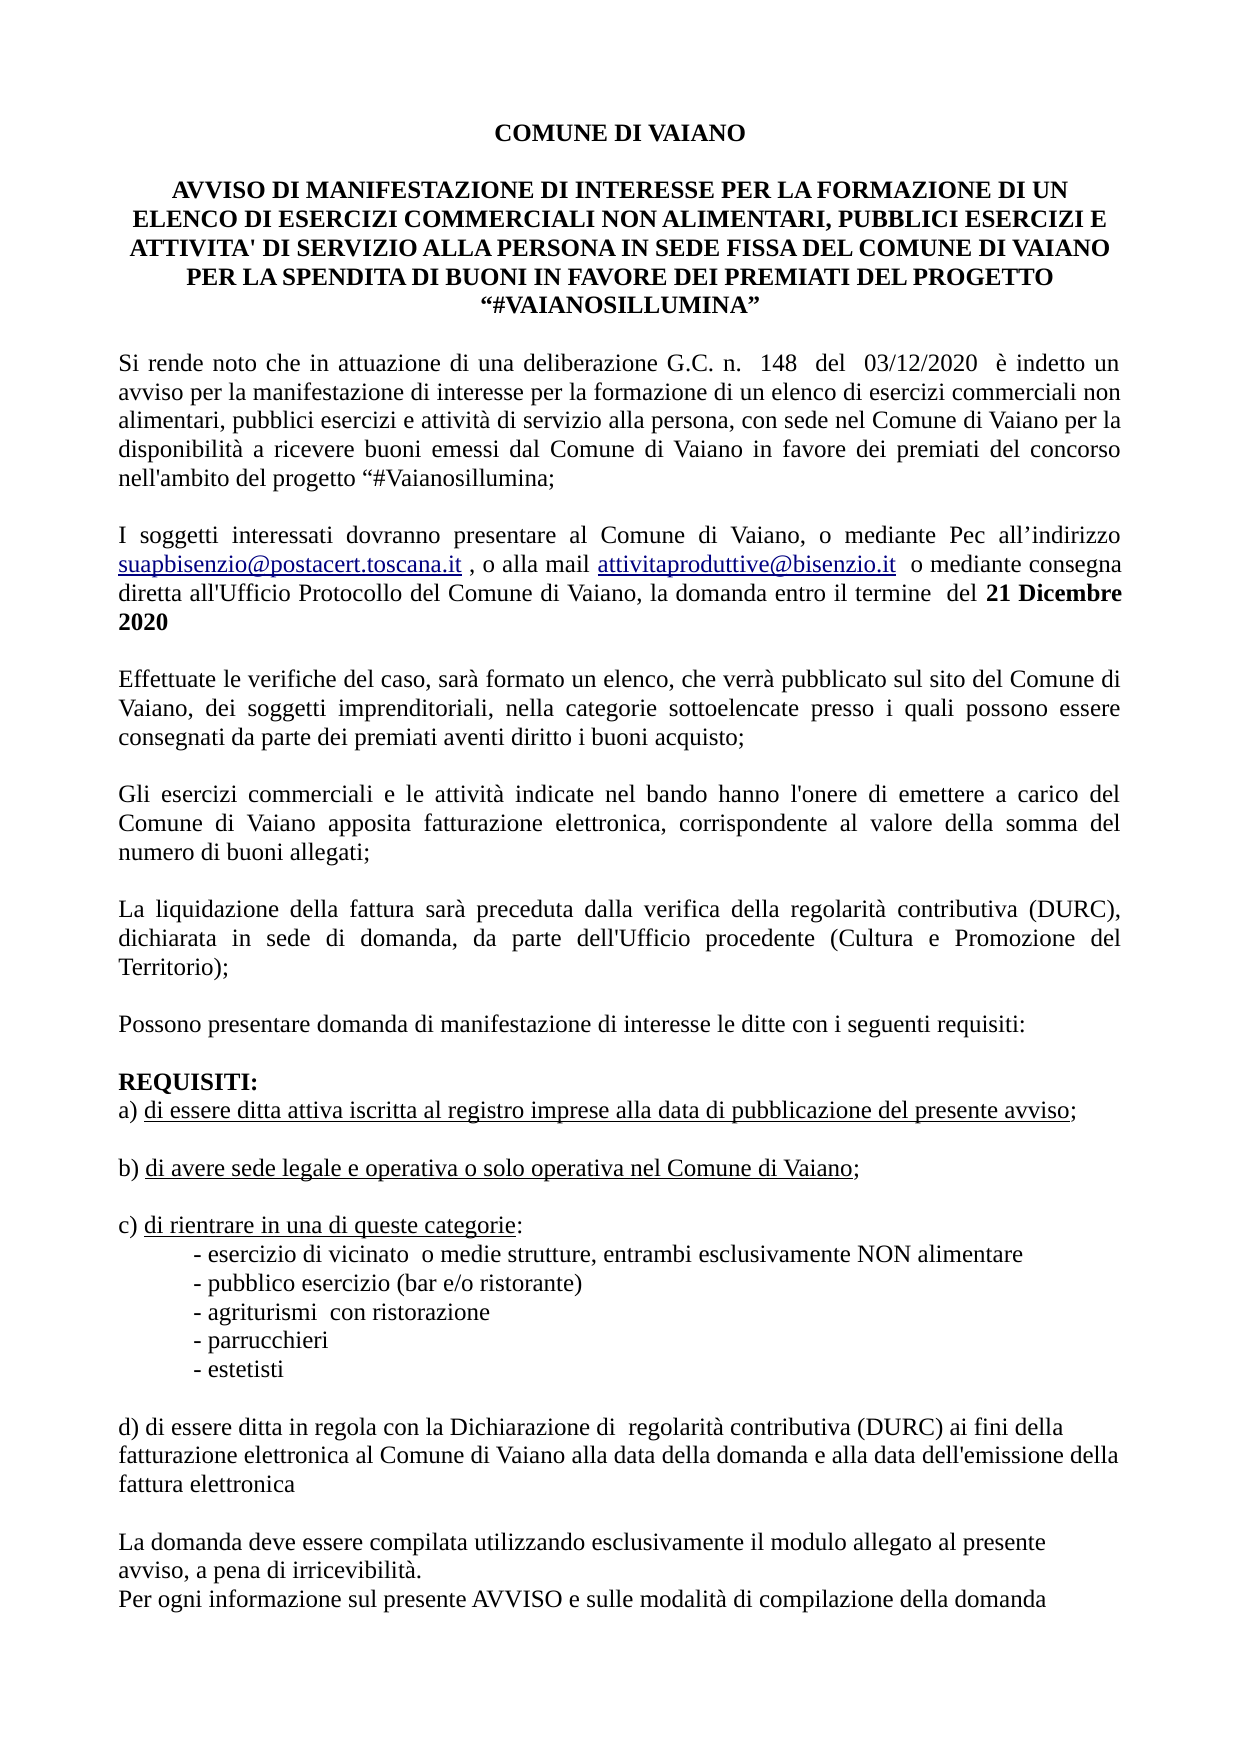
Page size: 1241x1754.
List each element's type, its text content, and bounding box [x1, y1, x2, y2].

list - estetisti [156, 1354, 1122, 1383]
text La liquidazione della fattura sarà preceduta dalla verifica della regolarità contributiva (DURC), dichiarata in sede di domanda, da parte dell'Ufficio procedente (Cultura e Promozione del Territorio); [118, 894, 1122, 981]
text La domanda deve essere compilata utilizzando esclusivamente il modulo allegato al presente avviso, a pena di irricevibilità. [118, 1527, 1122, 1584]
text I soggetti interessati dovranno presentare al Comune di Vaiano, o mediante Pec all’indirizzo suapbisenzio@postacert.toscana.it , o alla mail attivitaproduttive@bisenzio.it o mediante consegna diretta all'Ufficio Protocollo del Comune di Vaiano, la domanda entro il termine del 21 Dicembre 2020 [118, 521, 1122, 636]
text a) di essere ditta attiva iscritta al registro imprese alla data di pubblicazione del presente avviso; [118, 1096, 1122, 1124]
text d) di essere ditta in regola con la Dichiarazione di regolarità contributiva (DURC) ai fini della fatturazione elettronica al Comune di Vaiano alla data della domanda e alla data dell'emissione della fattura elettronica [118, 1412, 1122, 1498]
text Per ogni informazione sul presente AVVISO e sulle modalità di compilazione della domanda [118, 1584, 1122, 1613]
list - parrucchieri [156, 1326, 1122, 1354]
text REQUISITI: [118, 1067, 1122, 1096]
list - pubblico esercizio (bar e/o ristorante) [156, 1268, 1122, 1297]
text COMUNE DI VAIANO [118, 118, 1122, 147]
text c) di rientrare in una di queste categorie: [118, 1211, 1122, 1239]
text Gli esercizi commerciali e le attività indicate nel bando hanno l'onere di emettere a carico del Comune di Vaiano apposita fatturazione elettronica, corrispondente al valore della somma del numero di buoni allegati; [118, 779, 1122, 866]
text Effettuate le verifiche del caso, sarà formato un elenco, che verrà pubblicato sul sito del Comune di Vaiano, dei soggetti imprenditoriali, nella categorie sottoelencate presso i quali possono essere consegnati da parte dei premiati aventi diritto i buoni acquisto; [118, 664, 1122, 751]
text Si rende noto che in attuazione di una deliberazione G.C. n. 148 del 03/12/2020 è indetto un avviso per la manifestazione di interesse per la formazione di un elenco di esercizi commerciali non alimentari, pubblici esercizi e attività di servizio alla persona, con sede nel Comune di Vaiano per la disponibilità a ricevere buoni emessi dal Comune di Vaiano in favore dei premiati del concorso nell'ambito del progetto “#Vaianosillumina; [118, 348, 1122, 492]
list - esercizio di vicinato o medie strutture, entrambi esclusivamente NON alimentare [156, 1239, 1122, 1268]
text AVVISO DI MANIFESTAZIONE DI INTERESSE PER LA FORMAZIONE DI UN ELENCO DI ESERCIZI COMMERCIALI NON ALIMENTARI, PUBBLICI ESERCIZI E ATTIVITA' DI SERVIZIO ALLA PERSONA IN SEDE FISSA DEL COMUNE DI VAIANO PER LA SPENDITA DI BUONI IN FAVORE DEI PREMIATI DEL PROGETTO “#VAIANOSILLUMINA” [118, 176, 1122, 319]
text b) di avere sede legale e operativa o solo operativa nel Comune di Vaiano; [118, 1153, 1122, 1182]
text Possono presentare domanda di manifestazione di interesse le ditte con i seguenti requisiti: [118, 1009, 1122, 1038]
list - agriturismi con ristorazione [156, 1297, 1122, 1326]
